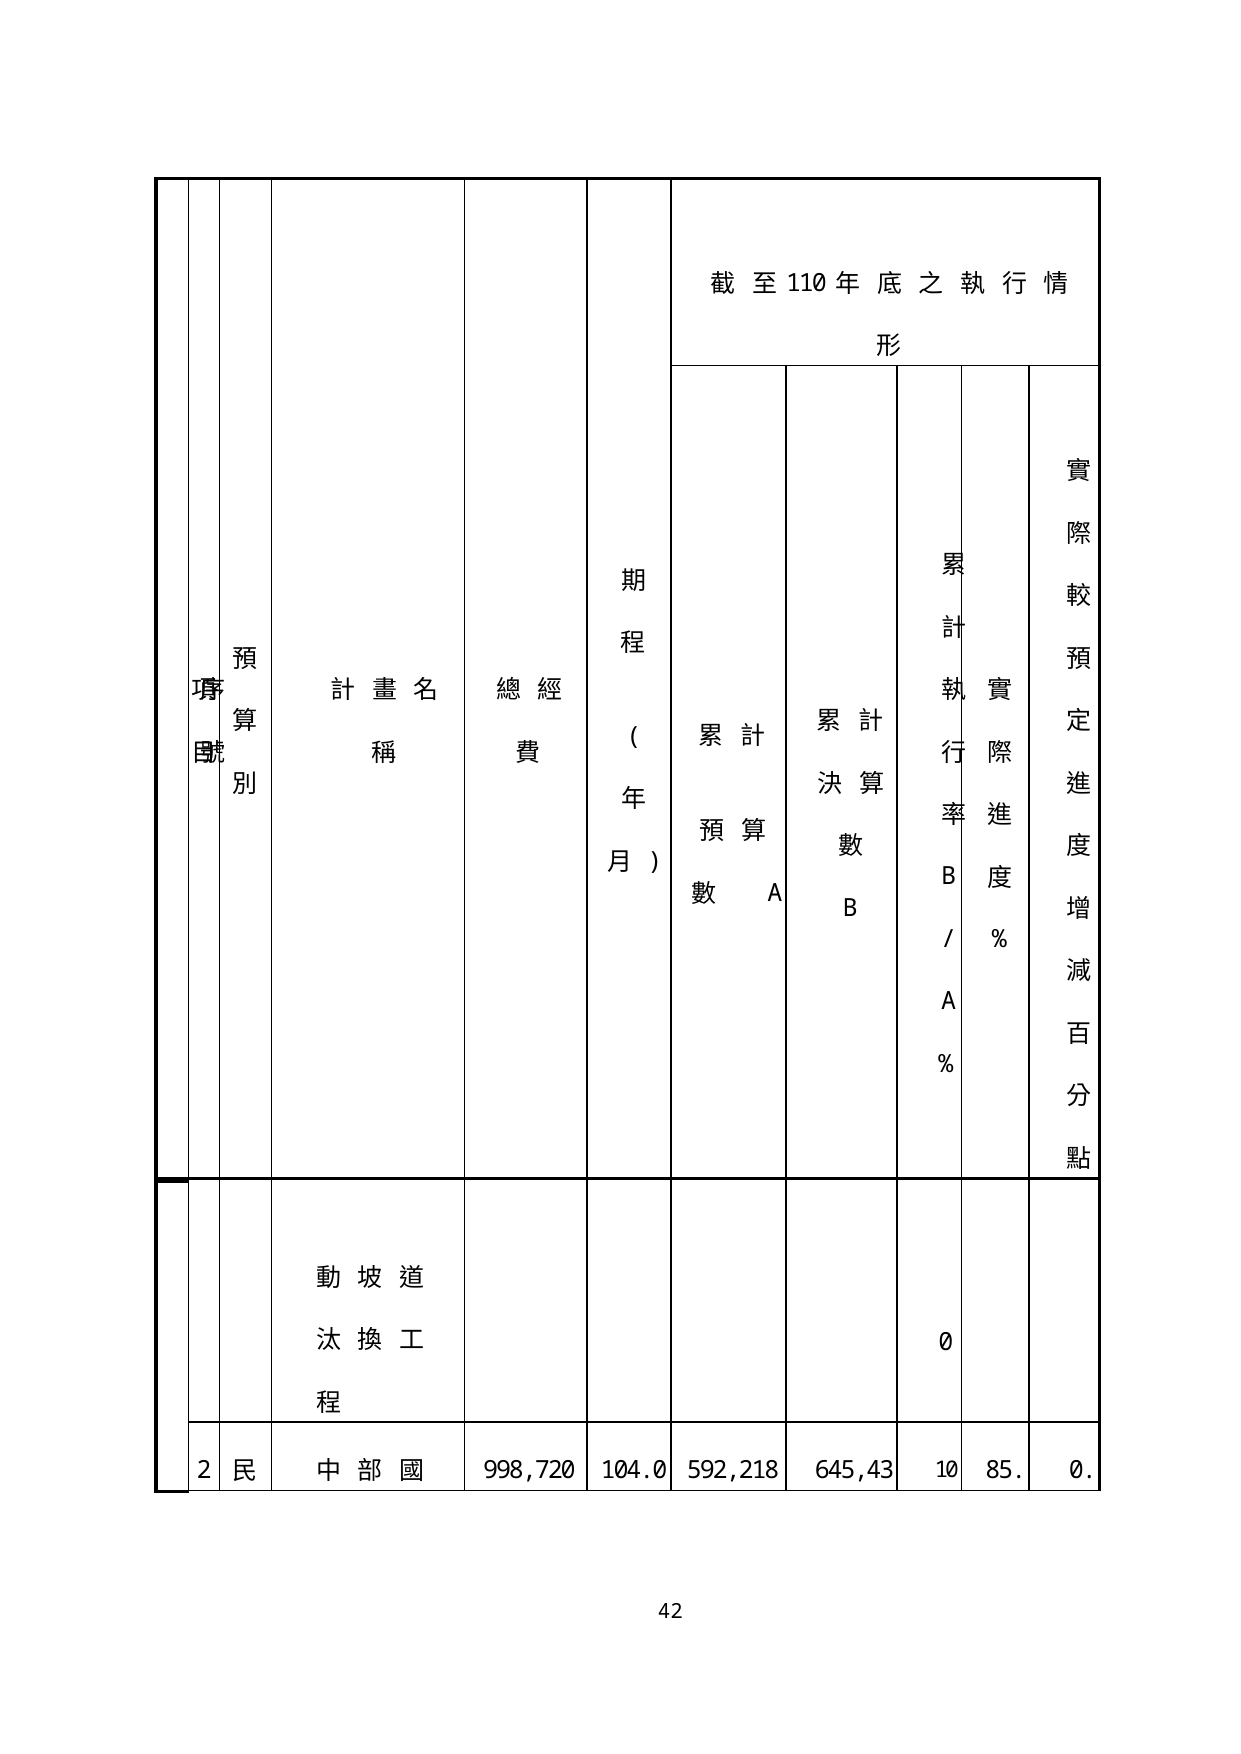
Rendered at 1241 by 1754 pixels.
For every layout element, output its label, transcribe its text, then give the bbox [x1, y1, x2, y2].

table_header 期程 (年月) [588, 180, 670, 1177]
table_cell [962, 1180, 1028, 1421]
table_cell 累計 預算數 A [672, 366, 785, 1177]
table_cell [465, 1180, 586, 1421]
table_cell [787, 1180, 896, 1421]
table_header 總經費 [465, 180, 586, 1177]
table_cell 未屆期計畫 [158, 1183, 188, 1490]
table_cell 實際較預定進度增減百分點 [1030, 366, 1098, 1177]
table_cell [1030, 1180, 1098, 1421]
table_cell 2 [189, 1423, 219, 1490]
table_cell 85. [962, 1423, 1028, 1490]
table_header 截至110年底之執行情形 [672, 180, 1098, 365]
table_header 預算別 [220, 180, 271, 1177]
table_cell 中部國 [272, 1423, 464, 1490]
table_cell 645,43 [787, 1423, 896, 1490]
table_cell 10 [898, 1423, 961, 1490]
table_cell 0 [898, 1180, 961, 1421]
table_cell 592,218 [672, 1423, 785, 1490]
table_cell 實際進度% [962, 366, 1028, 1177]
table_cell 0. [1030, 1423, 1098, 1490]
table_header 計畫名稱 [272, 180, 464, 1177]
table_cell 動坡道汰換工程 [272, 1180, 464, 1421]
table_cell [588, 1180, 670, 1421]
table_cell 104.0 [588, 1423, 670, 1490]
table_cell [220, 1180, 271, 1421]
table_cell [189, 1180, 219, 1421]
table_cell 民 [220, 1423, 271, 1490]
table_cell 998,720 [465, 1423, 586, 1490]
table_cell [672, 1180, 785, 1421]
table_cell 累計執行率B/A% [898, 366, 961, 1177]
table_header 序號 [189, 180, 219, 1177]
table_header 項目 [158, 180, 188, 1177]
table_cell 累計 決算數 B [787, 366, 896, 1177]
